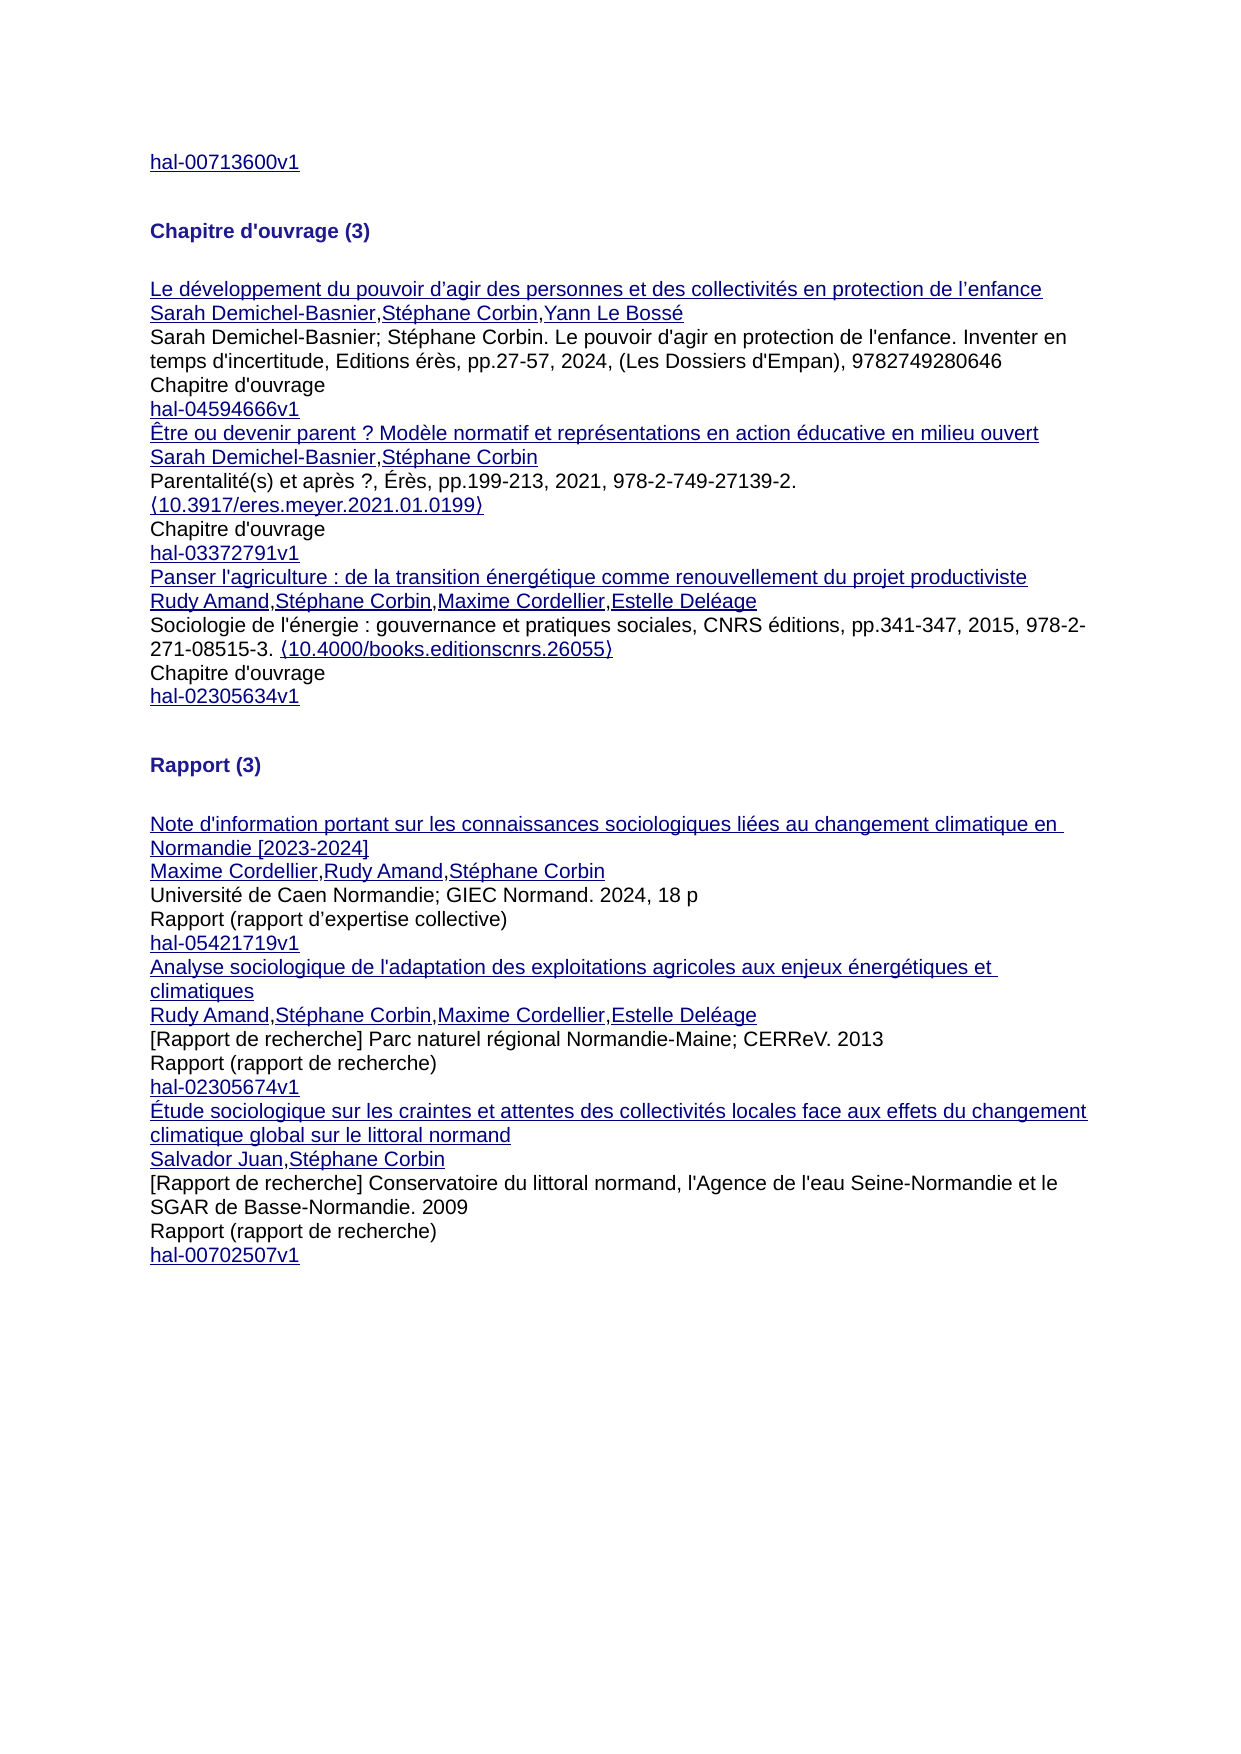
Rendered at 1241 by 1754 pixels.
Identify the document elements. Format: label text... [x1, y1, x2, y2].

table_header Note d'information portant sur les connaissances sociologiques liées au changement climatique en Normandie [2023-2024] Maxime Cordellier,Rudy Amand,Stéphane Corbin Université de Caen Normandie; GIEC Normand. 2024, 18 p Rapport (rapport d’expertise collective) hal-05421719v1 [150, 811, 1090, 955]
table_cell Étude sociologique sur les craintes et attentes des collectivités locales face aux effets du changement climatique global sur le littoral normand Salvador Juan,Stéphane Corbin [Rapport de recherche] Conservatoire du littoral normand, l'Agence de l'eau Seine-Normandie et le SGAR de Basse-Normandie. 2009 Rapport (rapport de recherche) hal-00702507v1 [150, 1099, 1090, 1267]
table_cell Panser l'agriculture : de la transition énergétique comme renouvellement du projet productiviste Rudy Amand,Stéphane Corbin,Maxime Cordellier,Estelle Deléage Sociologie de l'énergie : gouvernance et pratiques sociales, CNRS éditions, pp.341-347, 2015, 978-2-271-08515-3. ⟨10.4000/books.editionscnrs.26055⟩ Chapitre d'ouvrage hal-02305634v1 [150, 565, 1090, 708]
table_header Le développement du pouvoir d’agir des personnes et des collectivités en protection de l’enfance Sarah Demichel-Basnier,Stéphane Corbin,Yann Le Bossé Sarah Demichel-Basnier; Stéphane Corbin. Le pouvoir d'agir en protection de l'enfance. Inventer en temps d'incertitude, Editions érès, pp.27-57, 2024, (Les Dossiers d'Empan), 9782749280646 Chapitre d'ouvrage hal-04594666v1 [150, 277, 1090, 421]
subtitle Chapitre d'ouvrage (3) [150, 219, 1090, 243]
table_cell Analyse sociologique de l'adaptation des exploitations agricoles aux enjeux énergétiques et climatiques Rudy Amand,Stéphane Corbin,Maxime Cordellier,Estelle Deléage [Rapport de recherche] Parc naturel régional Normandie-Maine; CERReV. 2013 Rapport (rapport de recherche) hal-02305674v1 [150, 955, 1090, 1099]
table_cell hal-00713600v1 [150, 150, 1090, 174]
table_cell Être ou devenir parent ? Modèle normatif et représentations en action éducative en milieu ouvert Sarah Demichel-Basnier,Stéphane Corbin Parentalité(s) et après ?, Érès, pp.199-213, 2021, 978-2-749-27139-2. ⟨10.3917/eres.meyer.2021.01.0199⟩ Chapitre d'ouvrage hal-03372791v1 [150, 421, 1090, 564]
subtitle Rapport (3) [150, 753, 1090, 777]
